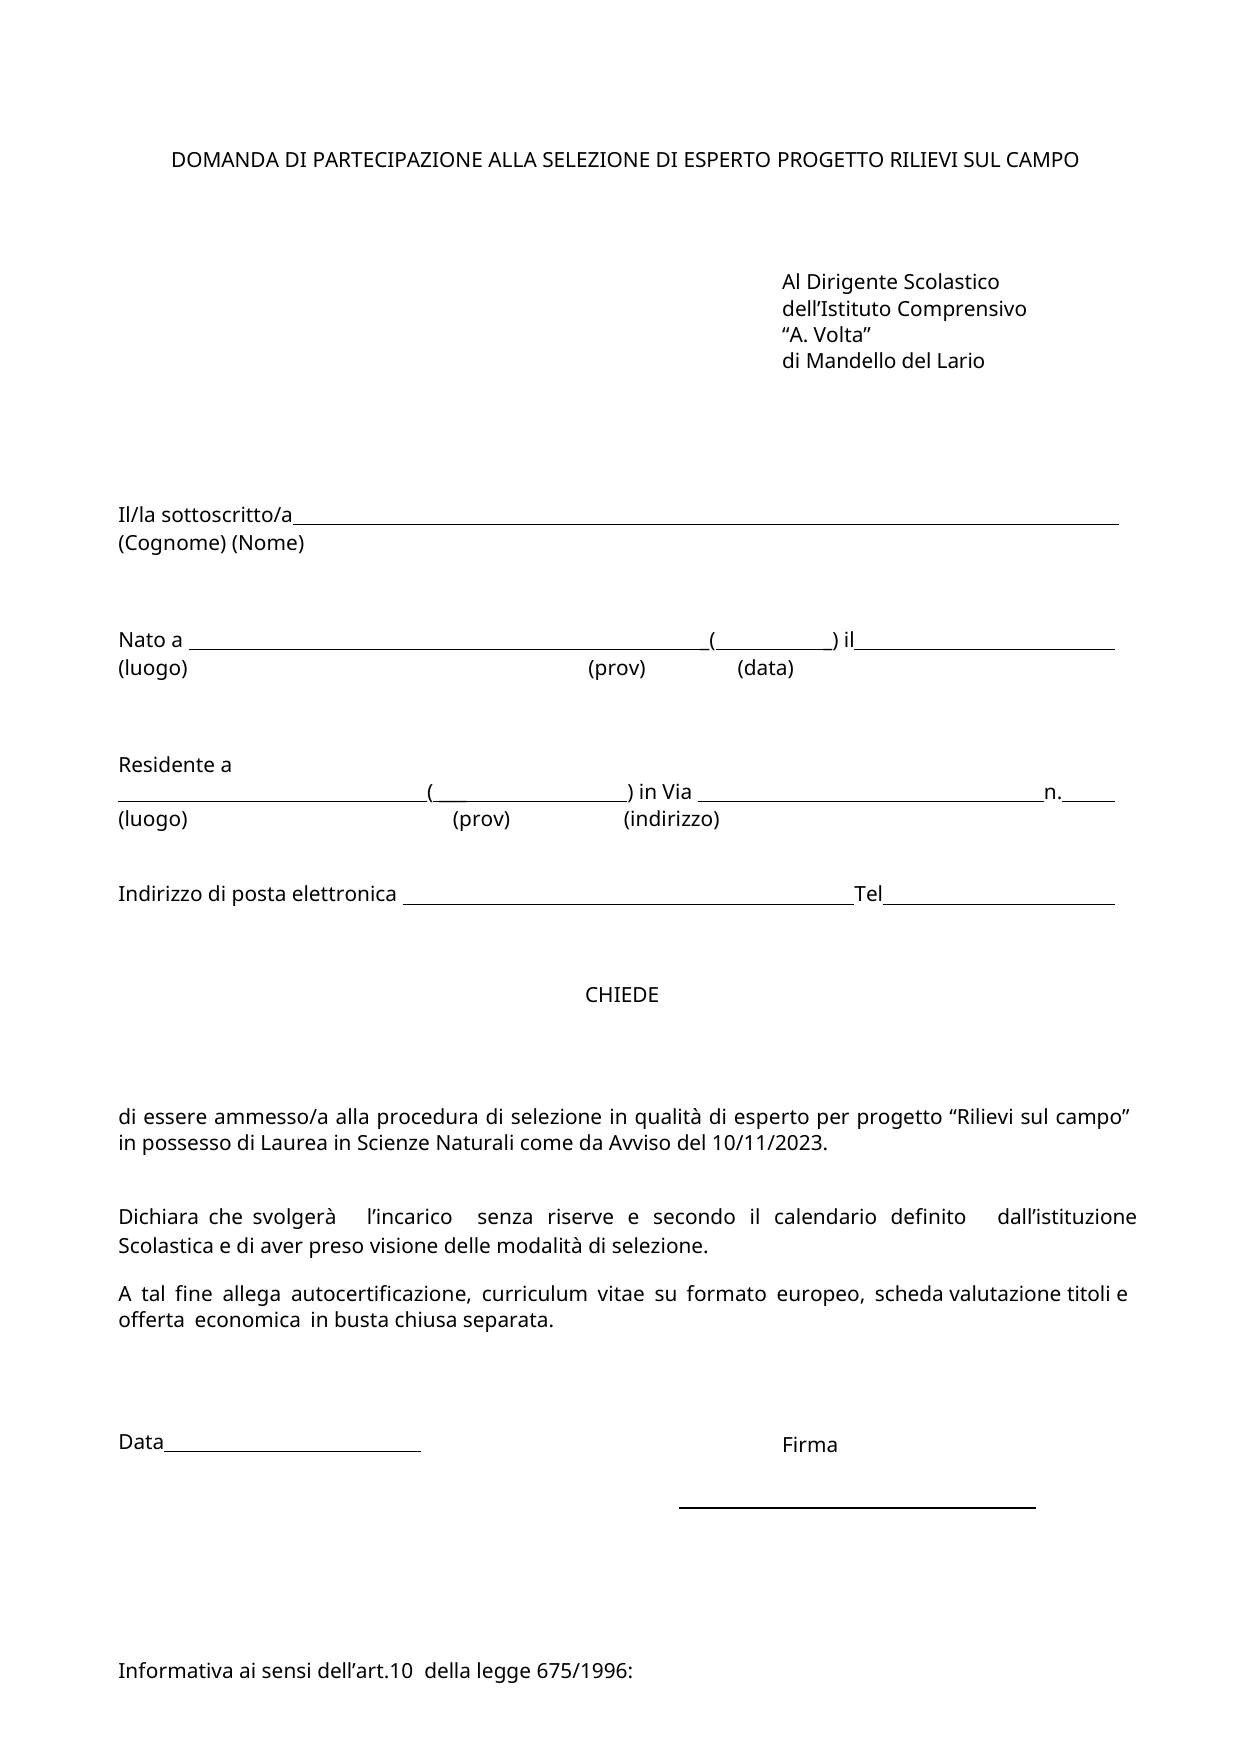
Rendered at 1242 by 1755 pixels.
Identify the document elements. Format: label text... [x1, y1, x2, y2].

text Informativa ai sensi dell’art.10 della legge 675/1996: [118, 1656, 1137, 1685]
text CHIEDE [573, 980, 671, 1008]
text (Cognome) (Nome) [118, 528, 1137, 557]
text Firma [782, 1430, 1137, 1456]
text Data [118, 1427, 429, 1453]
text Al Dirigente Scolastico dell’Istituto Comprensivo “A. Volta” [782, 269, 1039, 348]
text ( ___ ) in Via n. [118, 778, 1137, 804]
text (luogo) (prov) (indirizzo) [118, 804, 1137, 833]
text di essere ammesso/a alla procedura di selezione in qualità di esperto per progetto “Rilievi sul campo” in possesso di Laurea in Scienze Naturali come da Avviso del 10/11/2023. [118, 1103, 1130, 1156]
text Residente a [118, 750, 1137, 778]
text A tal fine allega autocertificazione, curriculum vitae su formato europeo, scheda valutazione titoli e offerta economica in busta chiusa separata. [118, 1281, 1129, 1333]
text Indirizzo di posta elettronica Tel [118, 880, 1137, 906]
text DOMANDA DI PARTECIPAZIONE ALLA SELEZIONE DI ESPERTO PROGETTO RILIEVI SUL CAMPO [118, 145, 1137, 174]
text Nato a _( _) il [118, 625, 1137, 653]
text (luogo) (prov) (data) [118, 653, 1137, 682]
text di Mandello del Lario [782, 348, 1039, 374]
text Dichiara che svolgerà l’incarico senza riserve e secondo il calendario definito dall’istituzione Scolastica e di aver preso visione delle modalità di selezione. [118, 1202, 1137, 1259]
text Il/la sottoscritto/a [118, 500, 1137, 528]
